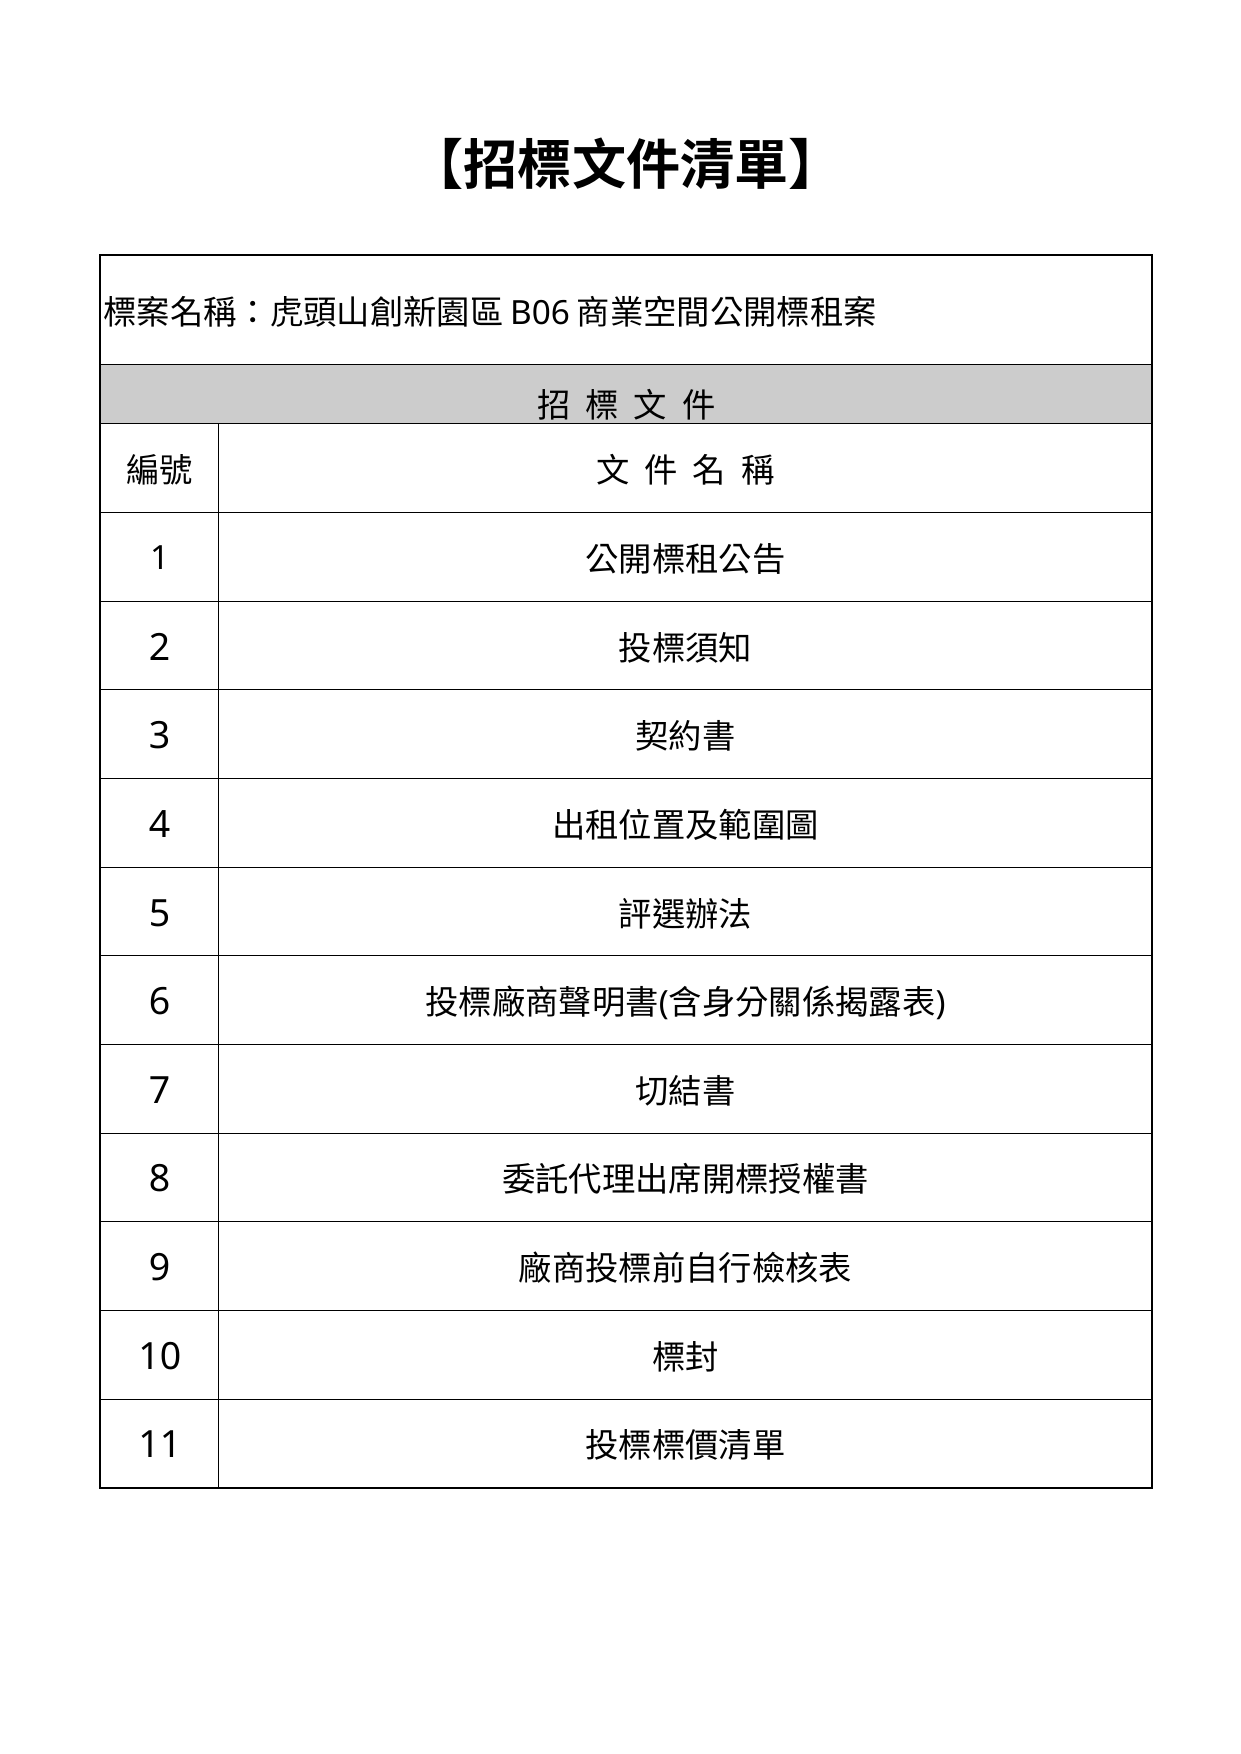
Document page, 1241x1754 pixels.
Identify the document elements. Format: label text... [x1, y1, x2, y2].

table_cell 11 [101, 1400, 218, 1487]
table_cell 廠商投標前自行檢核表 [219, 1222, 1151, 1310]
table_cell 評選辦法 [219, 868, 1151, 955]
table_cell 8 [101, 1134, 218, 1221]
table_cell 9 [101, 1222, 218, 1310]
table_cell 10 [101, 1311, 218, 1398]
table_cell 1 [101, 513, 218, 601]
table_cell 7 [101, 1045, 218, 1132]
table_cell 5 [101, 868, 218, 955]
table_cell 出租位置及範圍圖 [219, 779, 1151, 867]
table_cell 文 件 名 稱 [219, 424, 1151, 512]
table_cell 委託代理出席開標授權書 [219, 1134, 1151, 1221]
table_cell 招 標 文 件 [101, 365, 1151, 423]
text 【招標文件清單】 [100, 104, 1152, 217]
table_cell 契約書 [219, 690, 1151, 778]
table_cell 3 [101, 690, 218, 778]
table_cell 2 [101, 602, 218, 689]
table_cell 4 [101, 779, 218, 867]
table_cell 6 [101, 956, 218, 1044]
table_cell 切結書 [219, 1045, 1151, 1132]
table_cell 投標須知 [219, 602, 1151, 689]
table_cell 投標廠商聲明書(含身分關係揭露表) [219, 956, 1151, 1044]
table_cell 標封 [219, 1311, 1151, 1398]
table_header 標案名稱：虎頭山創新園區B06商業空間公開標租案 [101, 256, 1151, 364]
table_cell 投標標價清單 [219, 1400, 1151, 1487]
table_cell 編號 [101, 424, 218, 512]
table_cell 公開標租公告 [219, 513, 1151, 601]
